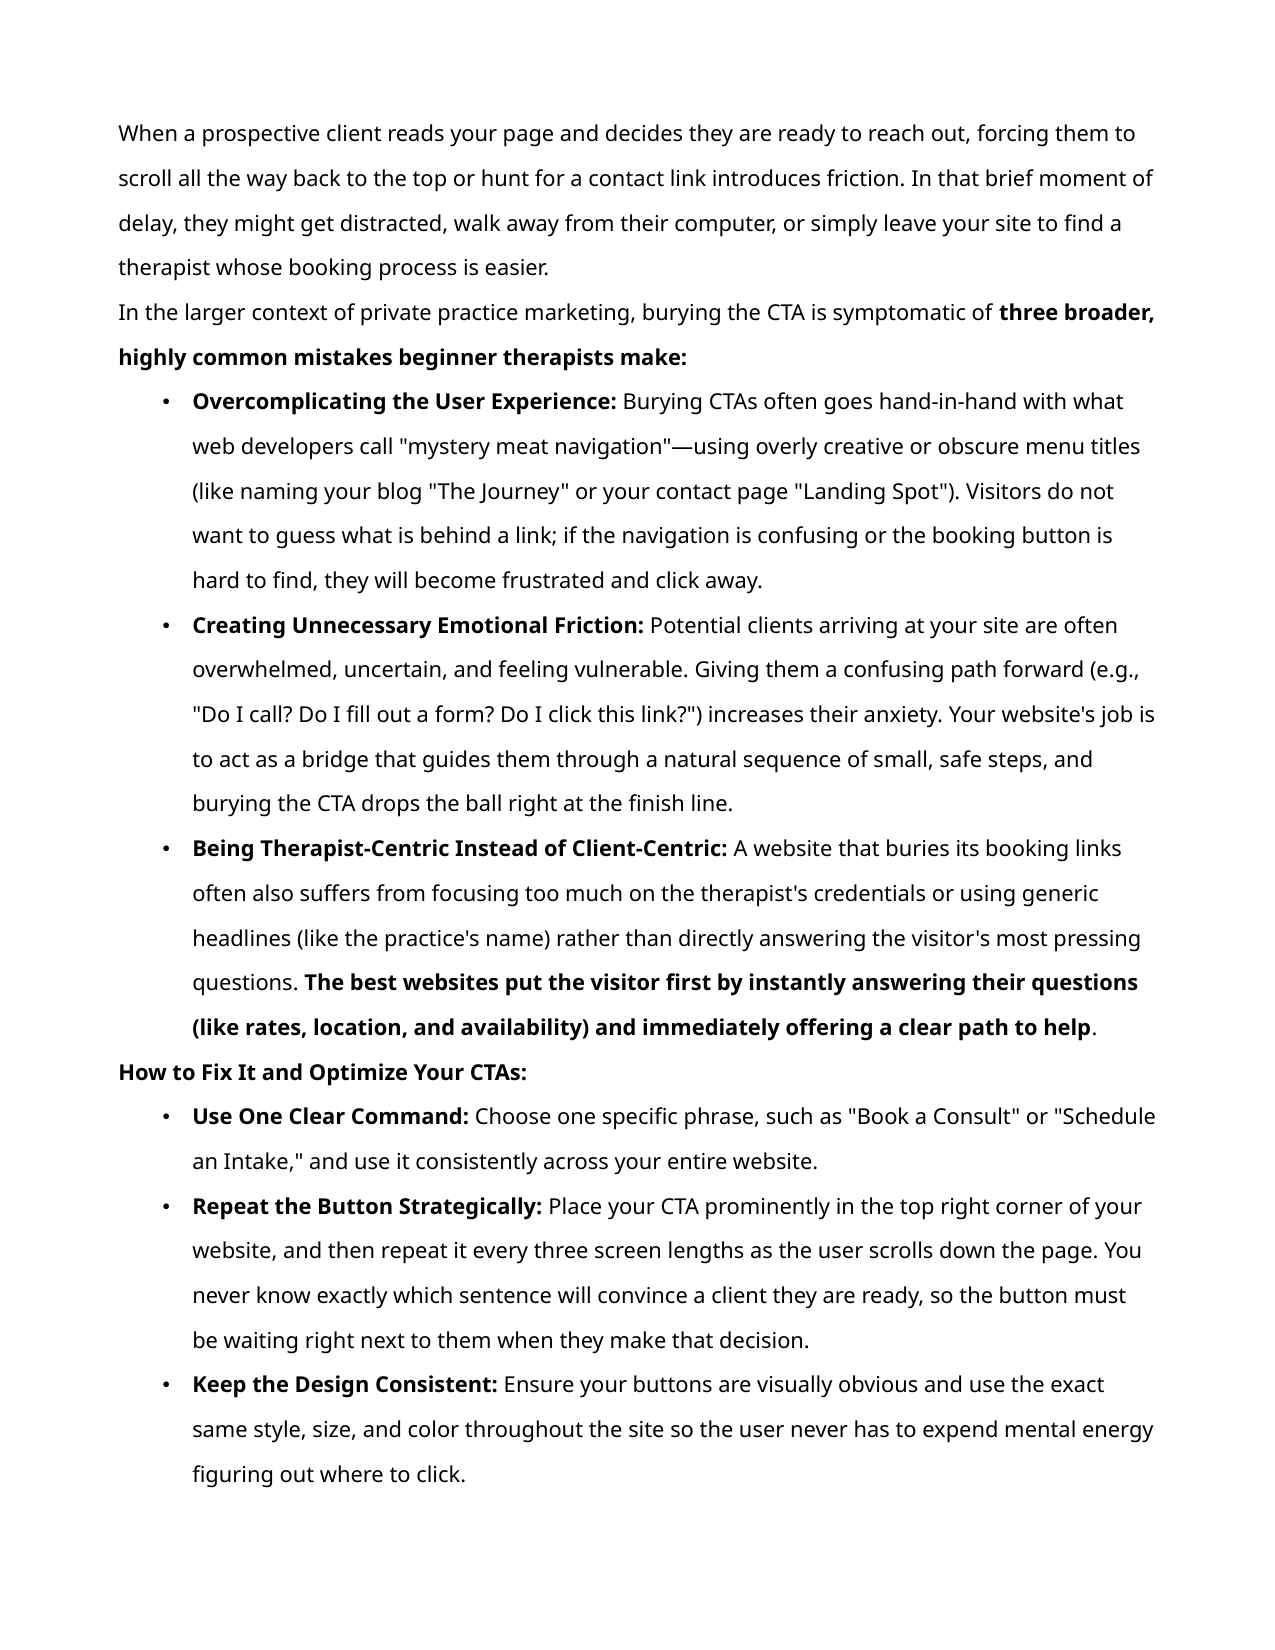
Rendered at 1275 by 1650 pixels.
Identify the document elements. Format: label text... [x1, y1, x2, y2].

list Keep the Design Consistent: Ensure your buttons are visually obvious and use the exact same style, size, and color throughout the site so the user never has to expend mental energy figuring out where to click. [162, 1369, 1157, 1488]
text How to Fix It and Optimize Your CTAs: [118, 1057, 1157, 1086]
text In the larger context of private practice marketing, burying the CTA is symptomatic of three broader, highly common mistakes beginner therapists make: [118, 297, 1157, 371]
list Being Therapist-Centric Instead of Client-Centric: A website that buries its booking links often also suffers from focusing too much on the therapist's credentials or using generic headlines (like the practice's name) rather than directly answering the visitor's most pressing questions. The best websites put the visitor first by instantly answering their questions (like rates, location, and availability) and immediately offering a clear path to help. [162, 833, 1157, 1042]
list Creating Unnecessary Emotional Friction: Potential clients arriving at your site are often overwhelmed, uncertain, and feeling vulnerable. Giving them a confusing path forward (e.g., "Do I call? Do I fill out a form? Do I click this link?") increases their anxiety. Your website's job is to act as a bridge that guides them through a natural sequence of small, safe steps, and burying the CTA drops the ball right at the finish line. [162, 610, 1157, 818]
text When a prospective client reads your page and decides they are ready to reach out, forcing them to scroll all the way back to the top or hunt for a contact link introduces friction. In that brief moment of delay, they might get distracted, walk away from their computer, or simply leave your site to find a therapist whose booking process is easier. [118, 118, 1157, 282]
list Overcomplicating the User Experience: Burying CTAs often goes hand-in-hand with what web developers call "mystery meat navigation"—using overly creative or obscure menu titles (like naming your blog "The Journey" or your contact page "Landing Spot"). Visitors do not want to guess what is behind a link; if the navigation is confusing or the booking button is hard to find, they will become frustrated and click away. [162, 386, 1157, 595]
list Repeat the Button Strategically: Place your CTA prominently in the top right corner of your website, and then repeat it every three screen lengths as the user scrolls down the page. You never know exactly which sentence will convince a client they are ready, so the button must be waiting right next to them when they make that decision. [162, 1191, 1157, 1354]
list Use One Clear Command: Choose one specific phrase, such as "Book a Consult" or "Schedule an Intake," and use it consistently across your entire website. [162, 1101, 1157, 1176]
